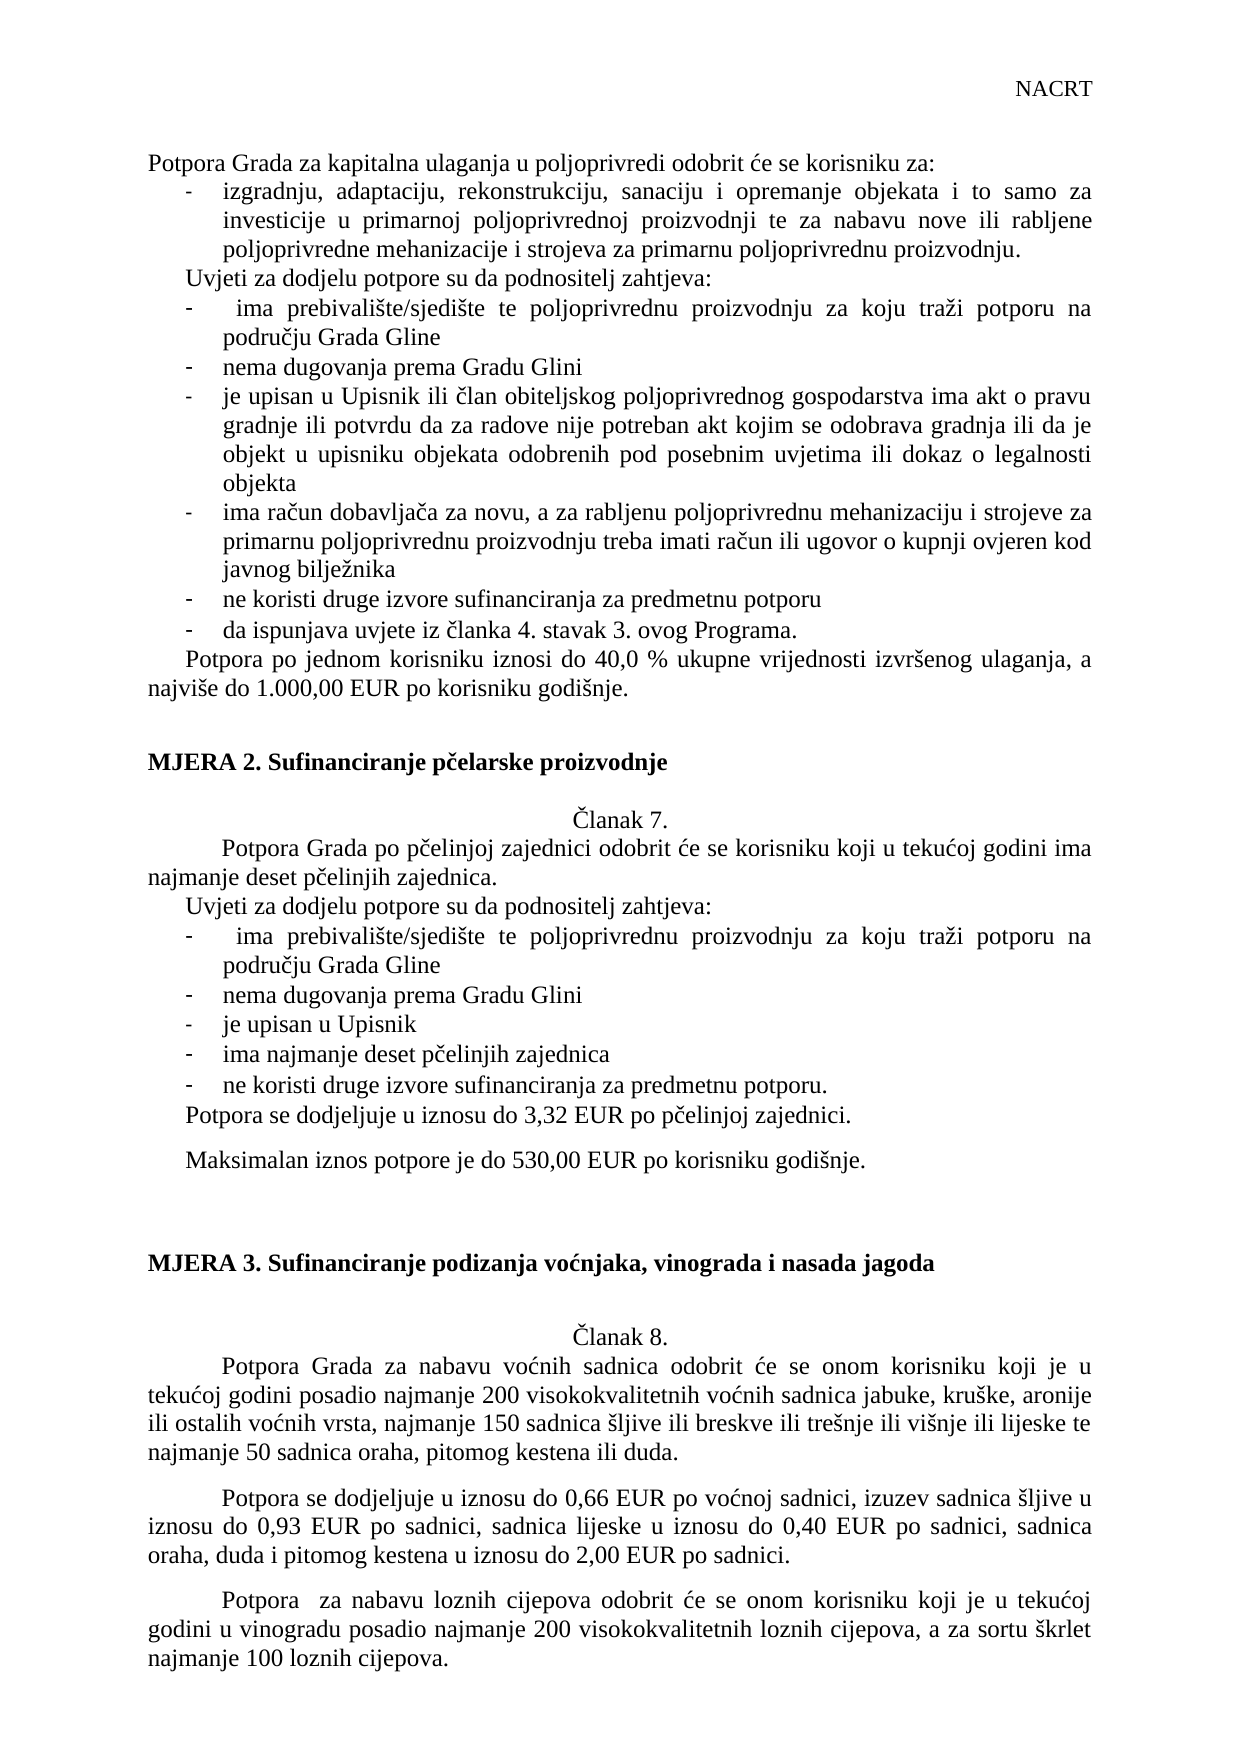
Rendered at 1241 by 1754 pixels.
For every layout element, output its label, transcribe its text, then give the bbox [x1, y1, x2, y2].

text Potpora Grada po pčelinjoj zajednici odobrit će se korisniku koji u tekućoj godini ima najmanje deset pčelinjih zajednica. [148, 833, 1093, 891]
list ima najmanje deset pčelinjih zajednica [185, 1039, 1093, 1069]
text MJERA 2. Sufinanciranje pčelarske proizvodnje [148, 747, 1093, 776]
list ima prebivalište/sjedište te poljoprivrednu proizvodnju za koju traži potporu na području Grada Gline [185, 920, 1093, 979]
list nema dugovanja prema Gradu Glini [185, 979, 1093, 1009]
list ne koristi druge izvore sufinanciranja za predmetnu potporu. [185, 1069, 1093, 1100]
text Potpora se dodjeljuje u iznosu do 3,32 EUR po pčelinjoj zajednici. [185, 1100, 1093, 1128]
list nema dugovanja prema Gradu Glini [185, 351, 1093, 381]
text Potpora se dodjeljuje u iznosu do 0,66 EUR po voćnoj sadnici, izuzev sadnica šljive u iznosu do 0,93 EUR po sadnici, sadnica lijeske u iznosu do 0,40 EUR po sadnici, sadnica oraha, duda i pitomog kestena u iznosu do 2,00 EUR po sadnici. [148, 1483, 1093, 1569]
list ima prebivalište/sjedište te poljoprivrednu proizvodnju za koju traži potporu na području Grada Gline [185, 292, 1093, 351]
text Potpora za nabavu loznih cijepova odobrit će se onom korisniku koji je u tekućoj godini u vinogradu posadio najmanje 200 visokokvalitetnih loznih cijepova, a za sortu škrlet najmanje 100 loznih cijepova. [148, 1586, 1093, 1672]
list ne koristi druge izvore sufinanciranja za predmetnu potporu [185, 583, 1093, 614]
text Potpora po jednom korisniku iznosi do 40,0 % ukupne vrijednosti izvršenog ulaganja, a najviše do 1.000,00 EUR po korisniku godišnje. [148, 644, 1093, 702]
list izgradnju, adaptaciju, rekonstrukciju, sanaciju i opremanje objekata i to samo za investicije u primarnoj poljoprivrednoj proizvodnji te za nabavu nove ili rabljene poljoprivredne mehanizacije i strojeva za primarnu poljoprivrednu proizvodnju. [185, 176, 1093, 263]
text Članak 7. [148, 805, 1093, 833]
list je upisan u Upisnik [185, 1009, 1093, 1039]
text Uvjeti za dodjelu potpore su da podnositelj zahtjeva: [148, 891, 1093, 920]
text Članak 8. [148, 1322, 1093, 1351]
text MJERA 3. Sufinanciranje podizanja voćnjaka, vinograda i nasada jagoda [148, 1248, 1093, 1277]
list je upisan u Upisnik ili član obiteljskog poljoprivrednog gospodarstva ima akt o pravu gradnje ili potvrdu da za radove nije potreban akt kojim se odobrava gradnja ili da je objekt u upisniku objekata odobrenih pod posebnim uvjetima ili dokaz o legalnosti objekta [185, 381, 1093, 497]
text Uvjeti za dodjelu potpore su da podnositelj zahtjeva: [148, 263, 1093, 292]
text Potpora Grada za kapitalna ulaganja u poljoprivredi odobrit će se korisniku za: [148, 148, 1093, 176]
list ima račun dobavljača za novu, a za rabljenu poljoprivrednu mehanizaciju i strojeve za primarnu poljoprivrednu proizvodnju treba imati račun ili ugovor o kupnji ovjeren kod javnog bilježnika [185, 497, 1093, 583]
list da ispunjava uvjete iz članka 4. stavak 3. ovog Programa. [185, 614, 1093, 644]
text Maksimalan iznos potpore je do 530,00 EUR po korisniku godišnje. [148, 1145, 1093, 1174]
text Potpora Grada za nabavu voćnih sadnica odobrit će se onom korisniku koji je u tekućoj godini posadio najmanje 200 visokokvalitetnih voćnih sadnica jabuke, kruške, aronije ili ostalih voćnih vrsta, najmanje 150 sadnica šljive ili breskve ili trešnje ili višnje ili lijeske te najmanje 50 sadnica oraha, pitomog kestena ili duda. [148, 1351, 1093, 1466]
